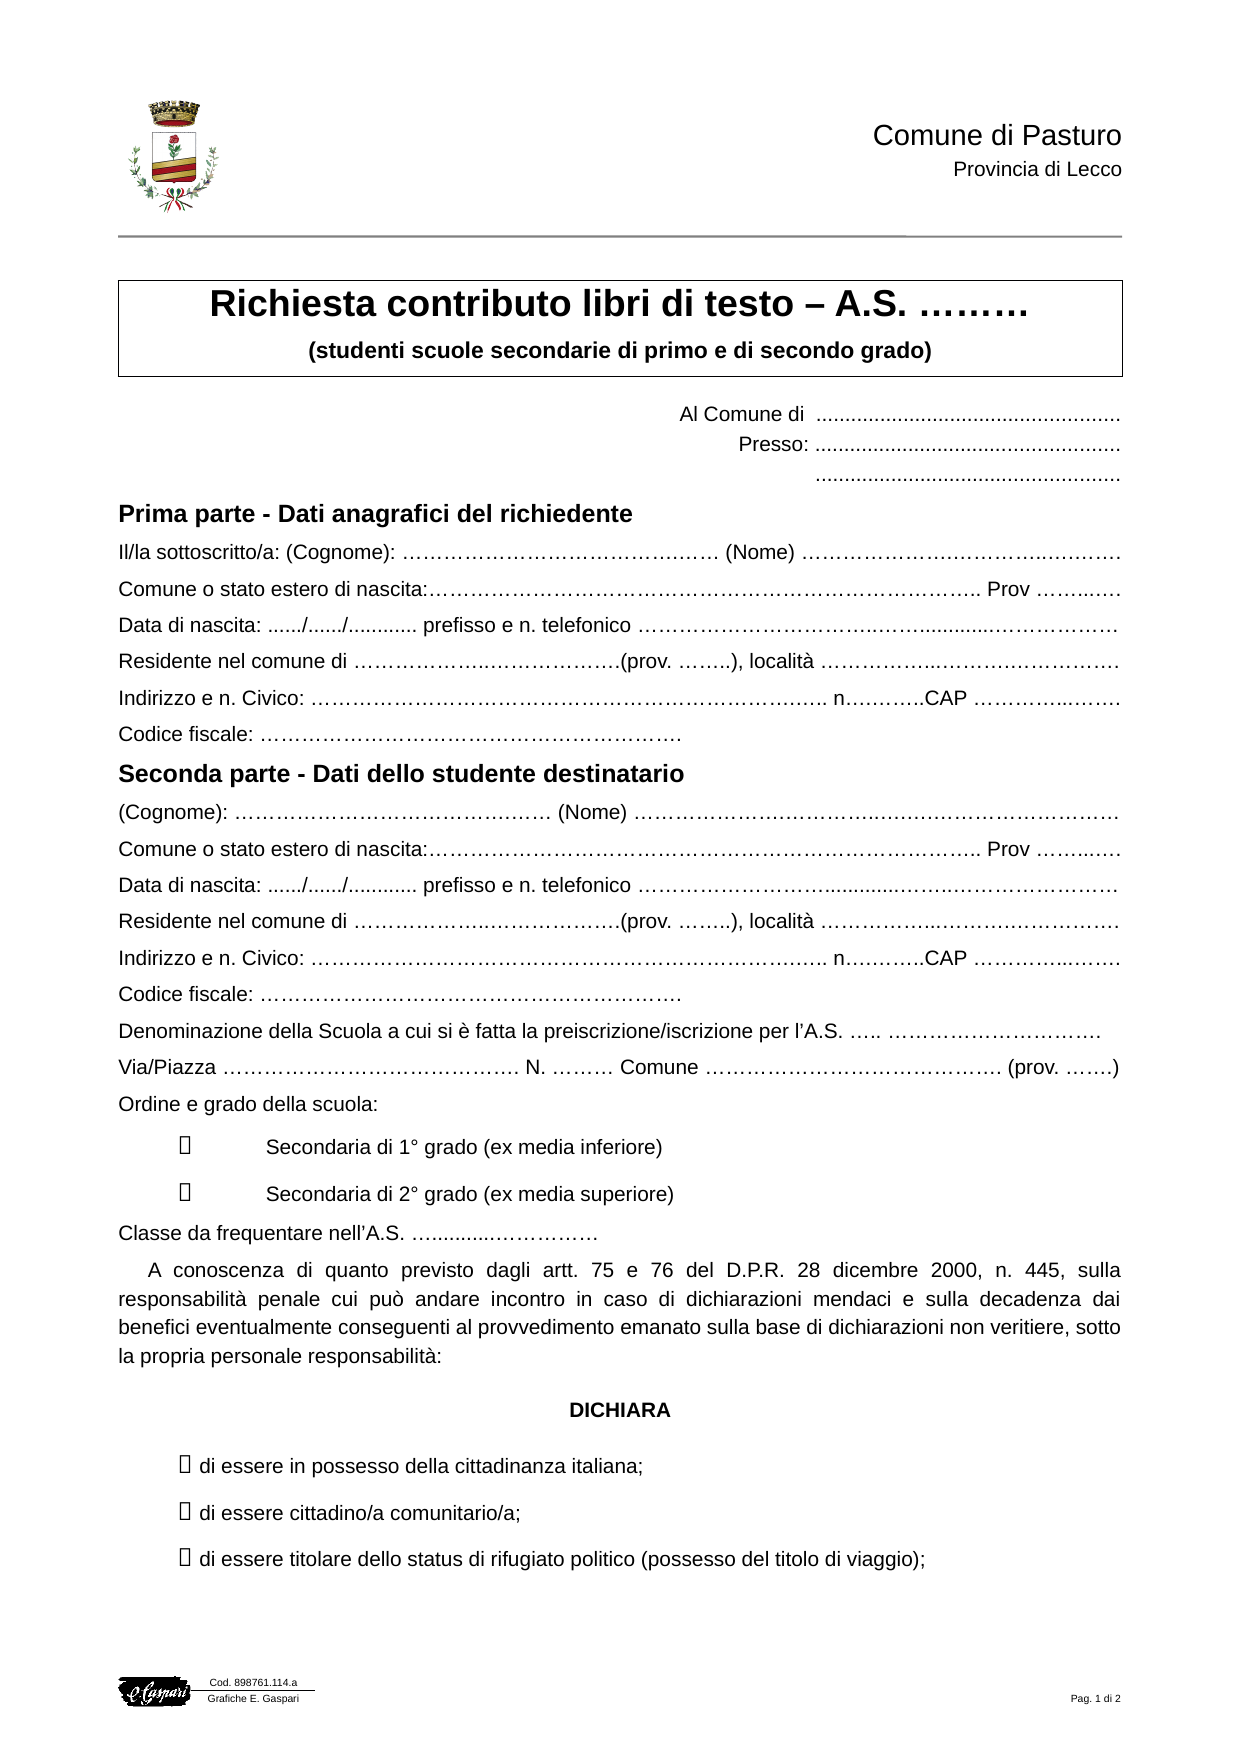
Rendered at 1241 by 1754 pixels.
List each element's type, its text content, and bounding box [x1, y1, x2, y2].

text Seconda parte - Dati dello studente destinatario [118, 759, 1122, 787]
text Prima parte - Dati anagrafici del richiedente [118, 499, 1122, 527]
text A conoscenza di quanto previsto dagli artt. 75 e 76 del D.P.R. 28 dicembre 2000, n. 445, sulla responsabilità penale cui può andare incontro in caso di dichiarazioni mendaci e sulla decadenza dai benefici eventualmente conseguenti al provvedimento emanato sulla base di dichiarazioni non veritiere, sotto la propria personale responsabilità: [118, 1258, 1122, 1368]
text Al Comune di [679, 402, 1122, 426]
text Ordine e grado della scuola: [118, 1092, 1122, 1116]
text Comune o stato estero di nascita:…………………………………………………………………….. Prov ……...…. [118, 836, 1122, 860]
text Residente nel comune di ………………..……………….(prov. ……..), località ……………...……….……………. [118, 909, 1122, 933]
text  di essere titolare dello status di rifugiato politico (possesso del titolo di viaggio); [177, 1540, 1122, 1574]
table_header Richiesta contributo libri di testo – A.S. ……… (studenti scuole secondarie di primo e di secondo grado) [119, 281, 1122, 376]
text  Secondaria di 2° grado (ex media superiore) [177, 1174, 1122, 1209]
picture [117, 1675, 191, 1707]
text Residente nel comune di ………………..……………….(prov. ……..), località ……………...……….……………. [118, 649, 1122, 673]
text Indirizzo e n. Civico: …………………………………………………………….….. n….……..CAP …………...……. [118, 686, 1122, 710]
text Classe da frequentare nell’A.S. …...........…………… [118, 1221, 1122, 1245]
text Il/la sottoscritto/a: (Cognome): ………………………………….…… (Nome) ………………….…………..….……. [118, 540, 1122, 564]
text Denominazione della Scuola a cui si è fatta la preiscrizione/iscrizione per l’A.S. ….. …………………………. [118, 1019, 1122, 1043]
text Data di nascita: ....../....../............ prefisso e n. telefonico ……………………………..…….............……………… [118, 613, 1122, 637]
text Provincia di Lecco [224, 157, 1122, 181]
text (Cognome): ………………………………….…… (Nome) ………………….…………..….….……………………… [118, 800, 1122, 824]
text Presso: [738, 432, 1122, 456]
text  di essere in possesso della cittadinanza italiana; [177, 1447, 1122, 1481]
text Comune di Pasturo [224, 118, 1122, 152]
text Via/Piazza ……………………………………. N. ……… Comune ……………………………………. (prov. …….) [118, 1055, 1122, 1079]
picture [122, 87, 224, 219]
text Data di nascita: ....../....../............ prefisso e n. telefonico ……………………….............……..…………………… [118, 873, 1122, 897]
text  Secondaria di 1° grado (ex media inferiore) [177, 1128, 1122, 1162]
text Indirizzo e n. Civico: …………………………………………………………….….. n….……..CAP …………...……. [118, 946, 1122, 970]
text Codice fiscale: ……………………………………………………. [118, 722, 1122, 746]
text  di essere cittadino/a comunitario/a; [177, 1493, 1122, 1527]
text DICHIARA [118, 1398, 1122, 1422]
text Codice fiscale: ……………………………………………………. [118, 982, 1122, 1006]
text Comune o stato estero di nascita:…………………………………………………………………….. Prov ……...…. [118, 576, 1122, 600]
